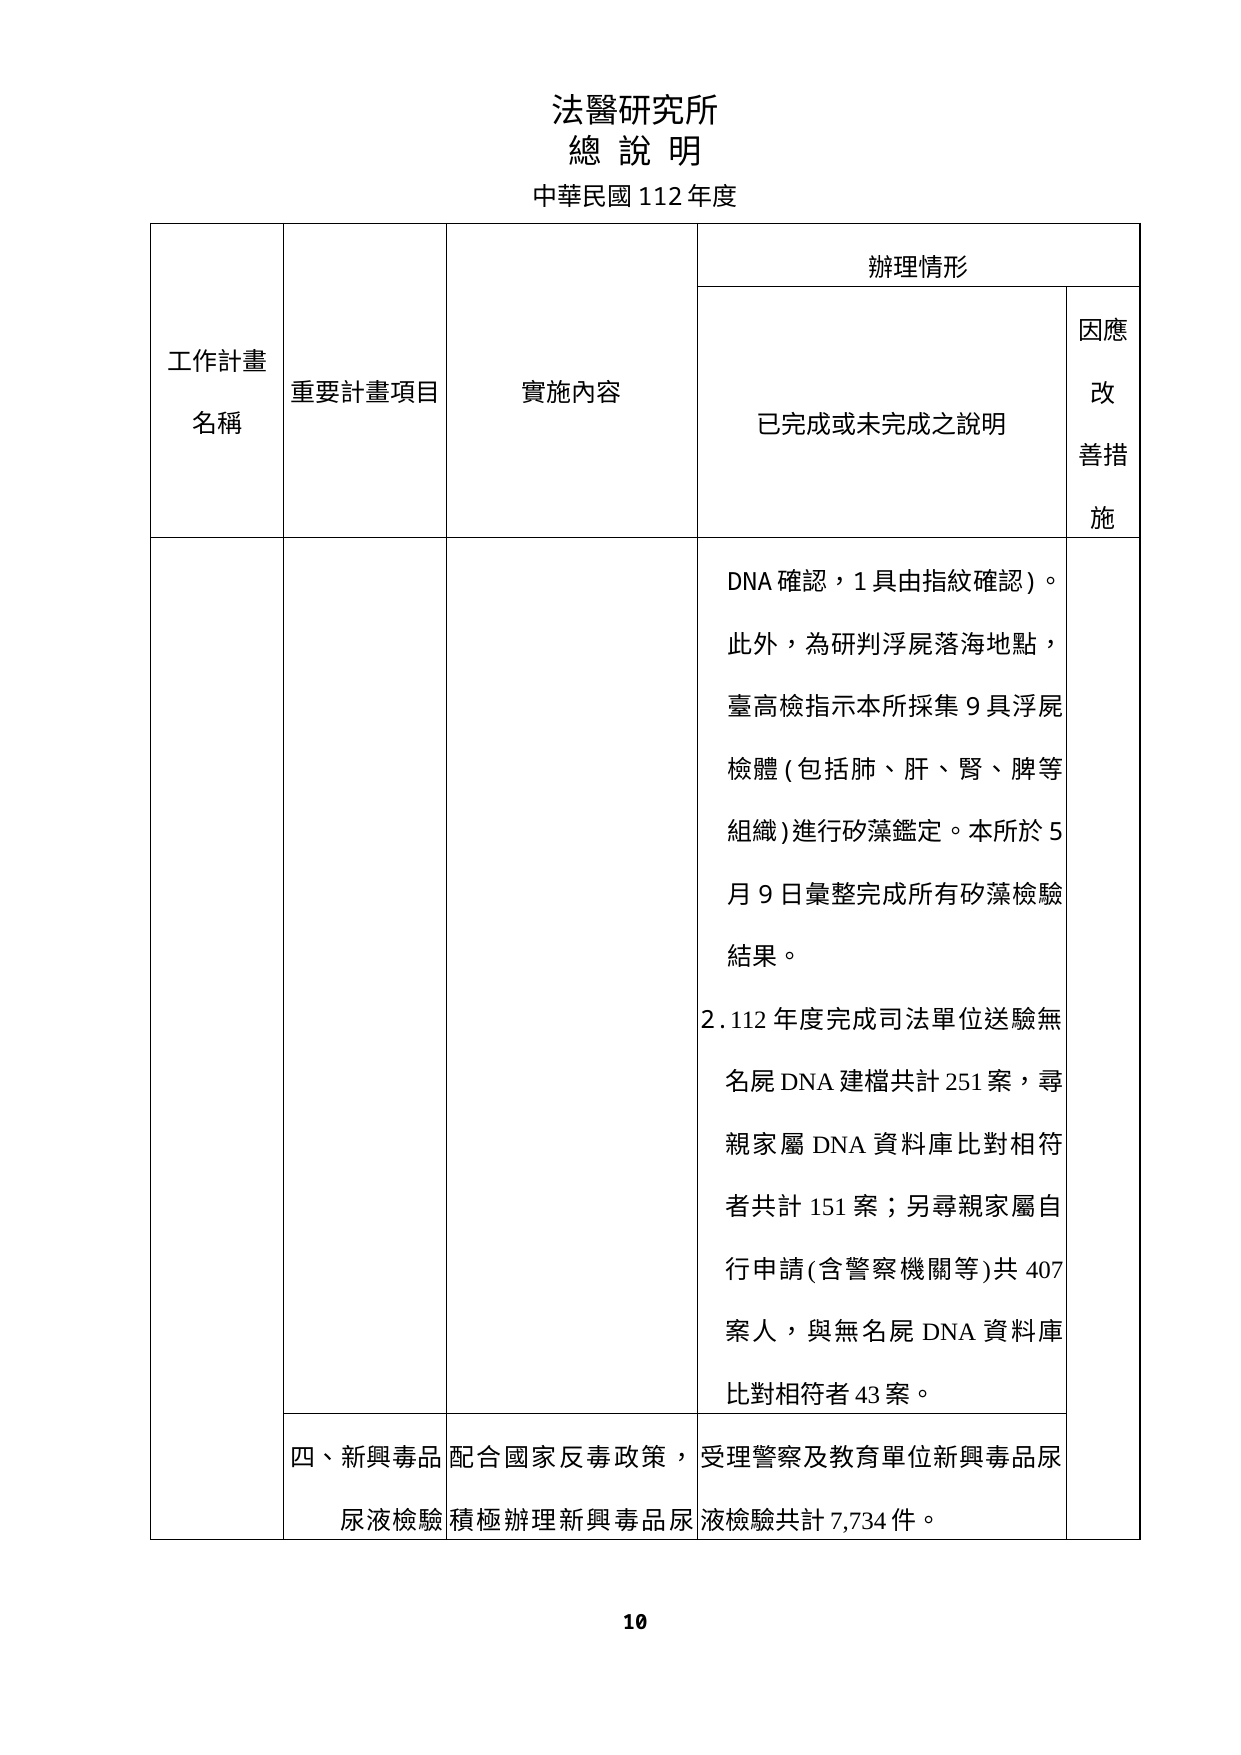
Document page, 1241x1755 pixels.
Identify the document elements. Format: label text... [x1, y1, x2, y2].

table_header 工作計畫 名稱 [151, 224, 283, 537]
table_cell [1067, 538, 1139, 1413]
table_cell [447, 538, 697, 1413]
table_header 辦理情形 [698, 224, 1139, 286]
table_cell [1067, 1413, 1139, 1539]
table_cell 四、新興毒品尿液檢驗 [284, 1414, 446, 1539]
table_cell DNA確認，1具由指紋確認)。此外，為研判浮屍落海地點，臺高檢指示本所採集9具浮屍檢體(包括肺、肝、腎、脾等組織)進行矽藻鑑定。本所於5月9日彙整完成所有矽藻檢驗結果。 2.112年度完成司法單位送驗無名屍DNA建檔共計251案，尋親家屬DNA資料庫比對相符者共計151案；另尋親家屬自行申請(含警察機關等)共407案人，與無名屍DNA資料庫比對相符者43案。 [698, 538, 1066, 1413]
table_cell 受理警察及教育單位新興毒品尿液檢驗共計7,734件。 [698, 1414, 1066, 1539]
table_header 重要計畫項目 [284, 224, 446, 537]
table_cell 已完成或未完成之說明 [698, 287, 1066, 537]
table_cell [151, 538, 283, 1413]
table_cell [151, 1413, 283, 1539]
table_cell [284, 538, 446, 1413]
table_cell 配合國家反毒政策，積極辦理新興毒品尿 [447, 1414, 697, 1539]
table_header 實施內容 [447, 224, 697, 537]
table_cell 因應改 善措施 [1067, 287, 1139, 537]
